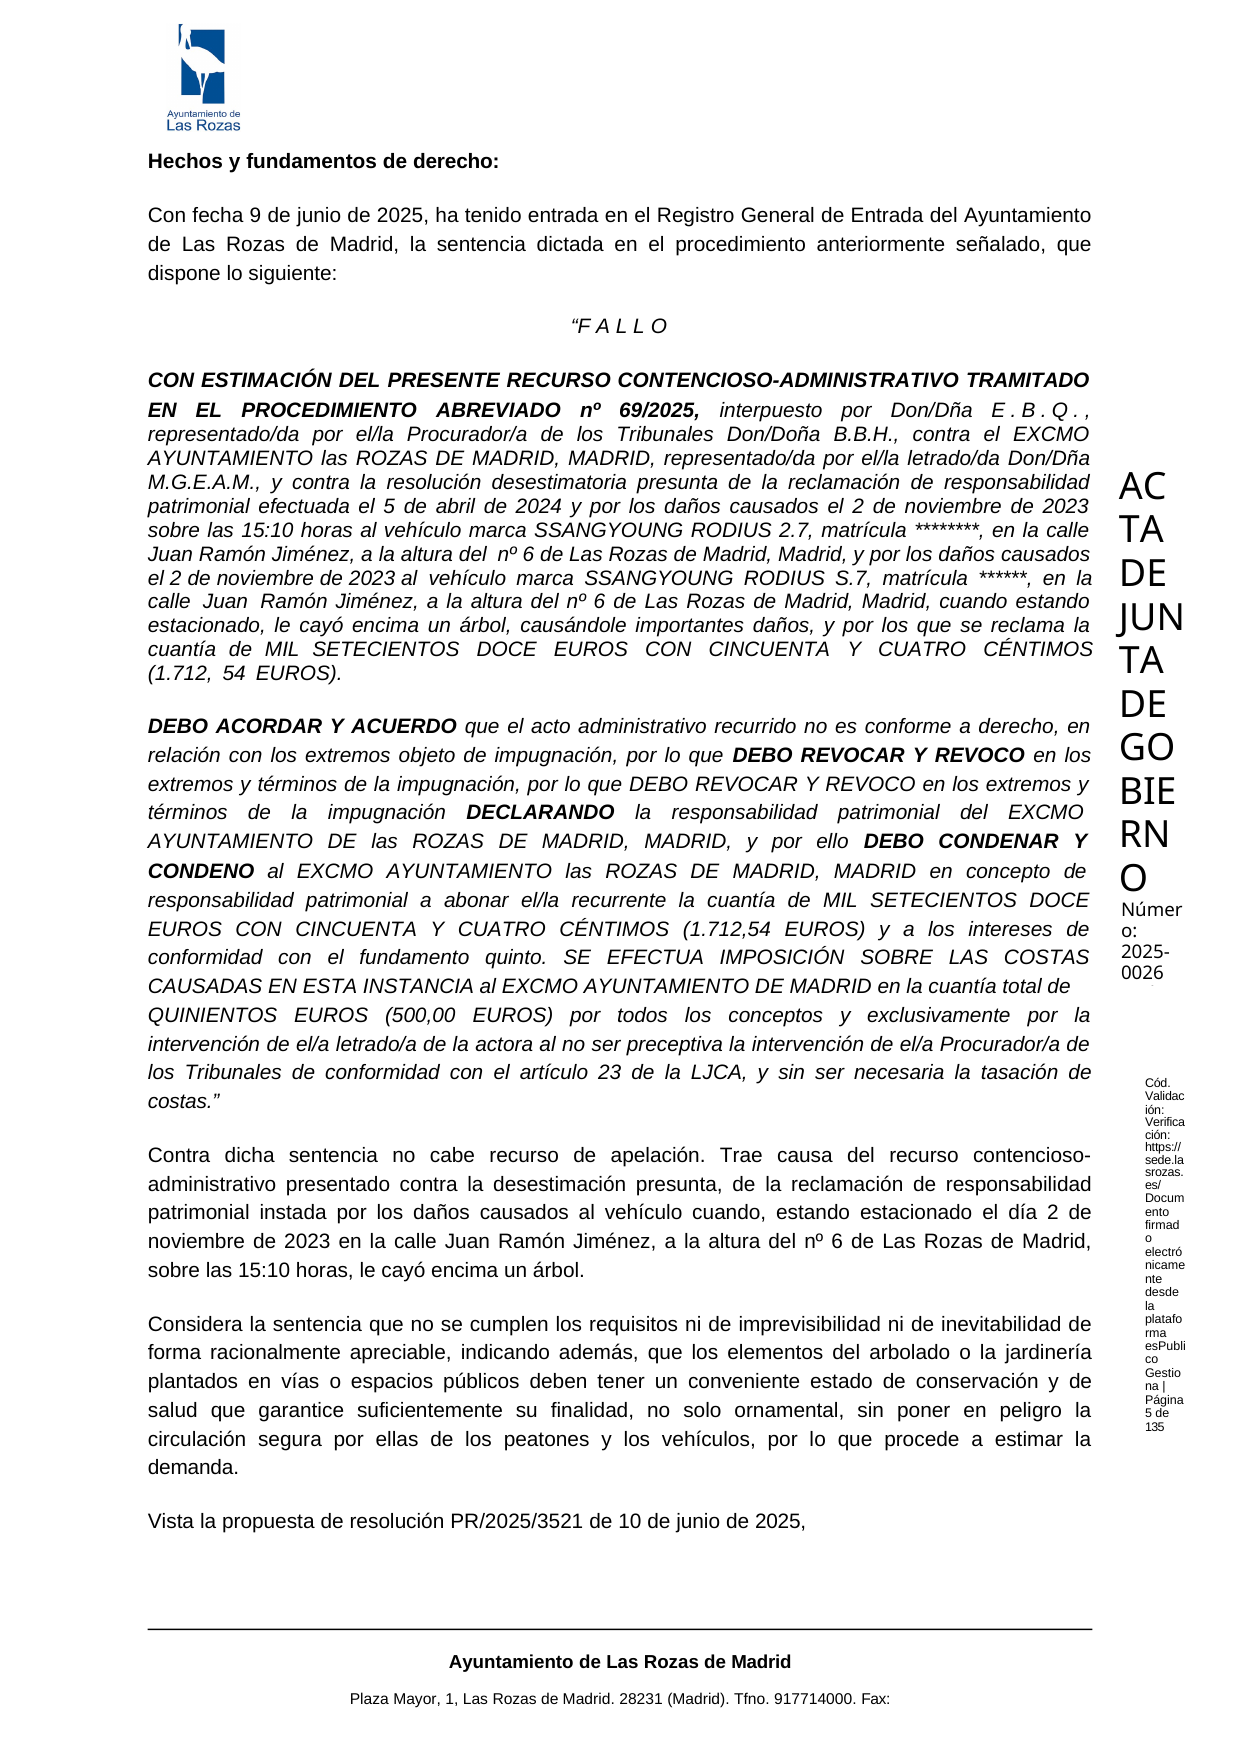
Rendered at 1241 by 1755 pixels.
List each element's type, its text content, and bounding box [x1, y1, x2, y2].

text Considera la sentencia que no se cumplen los requisitos ni de imprevisibilidad ni de inevitabilidad de forma racionalmente apreciable, indicando además, que los elementos del arbolado o la jardinería plantados en vías o espacios públicos deben tener un conveniente estado de conservación y de salud que garantice suficientemente su finalidad, no solo ornamental, sin poner en peligro la circulación segura por ellas de los peatones y los vehículos, por lo que procede a estimar la demanda. [148, 1311, 1093, 1479]
text CONDENO al EXCMO AYUNTAMIENTO las ROZAS DE MADRID, MADRID en concepto de [148, 858, 1093, 882]
text Verificación: https://sede.lasrozas.es/ [1145, 1117, 1186, 1192]
subtitle Hechos y fundamentos de derecho: [148, 149, 1093, 173]
text QUINIENTOS EUROS (500,00 EUROS) por todos los conceptos y exclusivamente por la intervención de el/a letrado/a de la actora al no ser preceptiva la intervención de el/a Procurador/a de los Tribunales de conformidad con el artículo 23 de la LJCA, y sin ser necesaria la tasación de costas.” [148, 1003, 1093, 1113]
text Cód. Validación: [1145, 1077, 1186, 1117]
text AYUNTAMIENTO DE las ROZAS DE MADRID, MADRID, y por ello DEBO CONDENAR Y [148, 829, 1093, 853]
text DEBO ACORDAR Y ACUERDO que el acto administrativo recurrido no es conforme a derecho, en relación con los extremos objeto de impugnación, por lo que DEBO REVOCAR Y REVOCO en los extremos y términos de la impugnación, por lo que DEBO REVOCAR Y REVOCO en los extremos y [148, 714, 1093, 795]
subtitle [1143, 1075, 1186, 1612]
subtitle [1117, 637, 1121, 985]
text Con fecha 9 de junio de 2025, ha tenido entrada en el Registro General de Entrada del Ayuntamiento de Las Rozas de Madrid, la sentencia dictada en el procedimiento anteriormente señalado, que dispone lo siguiente: [148, 203, 1093, 284]
text Contra dicha sentencia no cabe recurso de apelación. Trae causa del recurso contencioso- administrativo presentado contra la desestimación presunta, de la reclamación de responsabilidad patrimonial instada por los daños causados al vehículo cuando, estando estacionado el día 2 de noviembre de 2023 en la calle Juan Ramón Jiménez, a la altura del nº 6 de Las Rozas de Madrid, sobre las 15:10 horas, le cayó encima un árbol. [148, 1143, 1093, 1282]
subtitle CON ESTIMACIÓN DEL PRESENTE RECURSO CONTENCIOSO-ADMINISTRATIVO TRAMITADO [148, 368, 1093, 392]
text Vista la propuesta de resolución PR/2025/3521 de 10 de junio de 2025, [148, 1509, 1093, 1533]
text “F A L L O [148, 314, 1093, 338]
text términos de la impugnación DECLARANDO la responsabilidad patrimonial del EXCMO [148, 800, 1093, 824]
text responsabilidad patrimonial a abonar el/la recurrente la cuantía de MIL SETECIENTOS DOCE EUROS CON CINCUENTA Y CUATRO CÉNTIMOS (1.712,54 EUROS) y a los intereses de [148, 888, 1093, 940]
text EN EL PROCEDIMIENTO ABREVIADO nº 69/2025, interpuesto por Don/Dña E.B.Q., representado/da por el/la Procurador/a de los Tribunales Don/Doña B.B.H., contra el EXCMO AYUNTAMIENTO las ROZAS DE MADRID, MADRID, representado/da por el/la letrado/da Don/Dña M.G.E.A.M., y contra la resolución desestimatoria presunta de la reclamación de responsabilidad patrimonial efectuada el 5 de abril de 2024 y por los daños causados el 2 de noviembre de 2023 sobre las 15:10 horas al vehículo marca SSANGYOUNG RODIUS 2.7, matrícula ********, en la calle Juan Ramón Jiménez, a la altura del nº 6 de Las Rozas de Madrid, Madrid, y por los daños causados el 2 de noviembre de 2023 al vehículo marca SSANGYOUNG RODIUS S.7, matrícula ******, en la calle Juan Ramón Jiménez, a la altura del nº 6 de Las Rozas de Madrid, Madrid, cuando estando estacionado, le cayó encima un árbol, causándole importantes daños, y por los que se reclama la cuantía de MIL SETECIENTOS DOCE EUROS CON CINCUENTA Y CUATRO CÉNTIMOS (1.712, 54 EUROS). [148, 398, 1093, 685]
text Número: 2025-0026 Fecha: 24/06/2025 [1121, 900, 1185, 985]
text conformidad con el fundamento quinto. SE EFECTUA IMPOSICIÓN SOBRE LAS COSTAS CAUSADAS EN ESTA INSTANCIA al EXCMO AYUNTAMIENTO DE MADRID en la cuantía total de [148, 945, 1093, 998]
text ACTA DE JUNTA DE GOBIERNO [1119, 464, 1185, 900]
text Documento firmado electrónicamente desde la plataforma esPublico Gestiona | Página 5 de 135 [1145, 1192, 1186, 1434]
